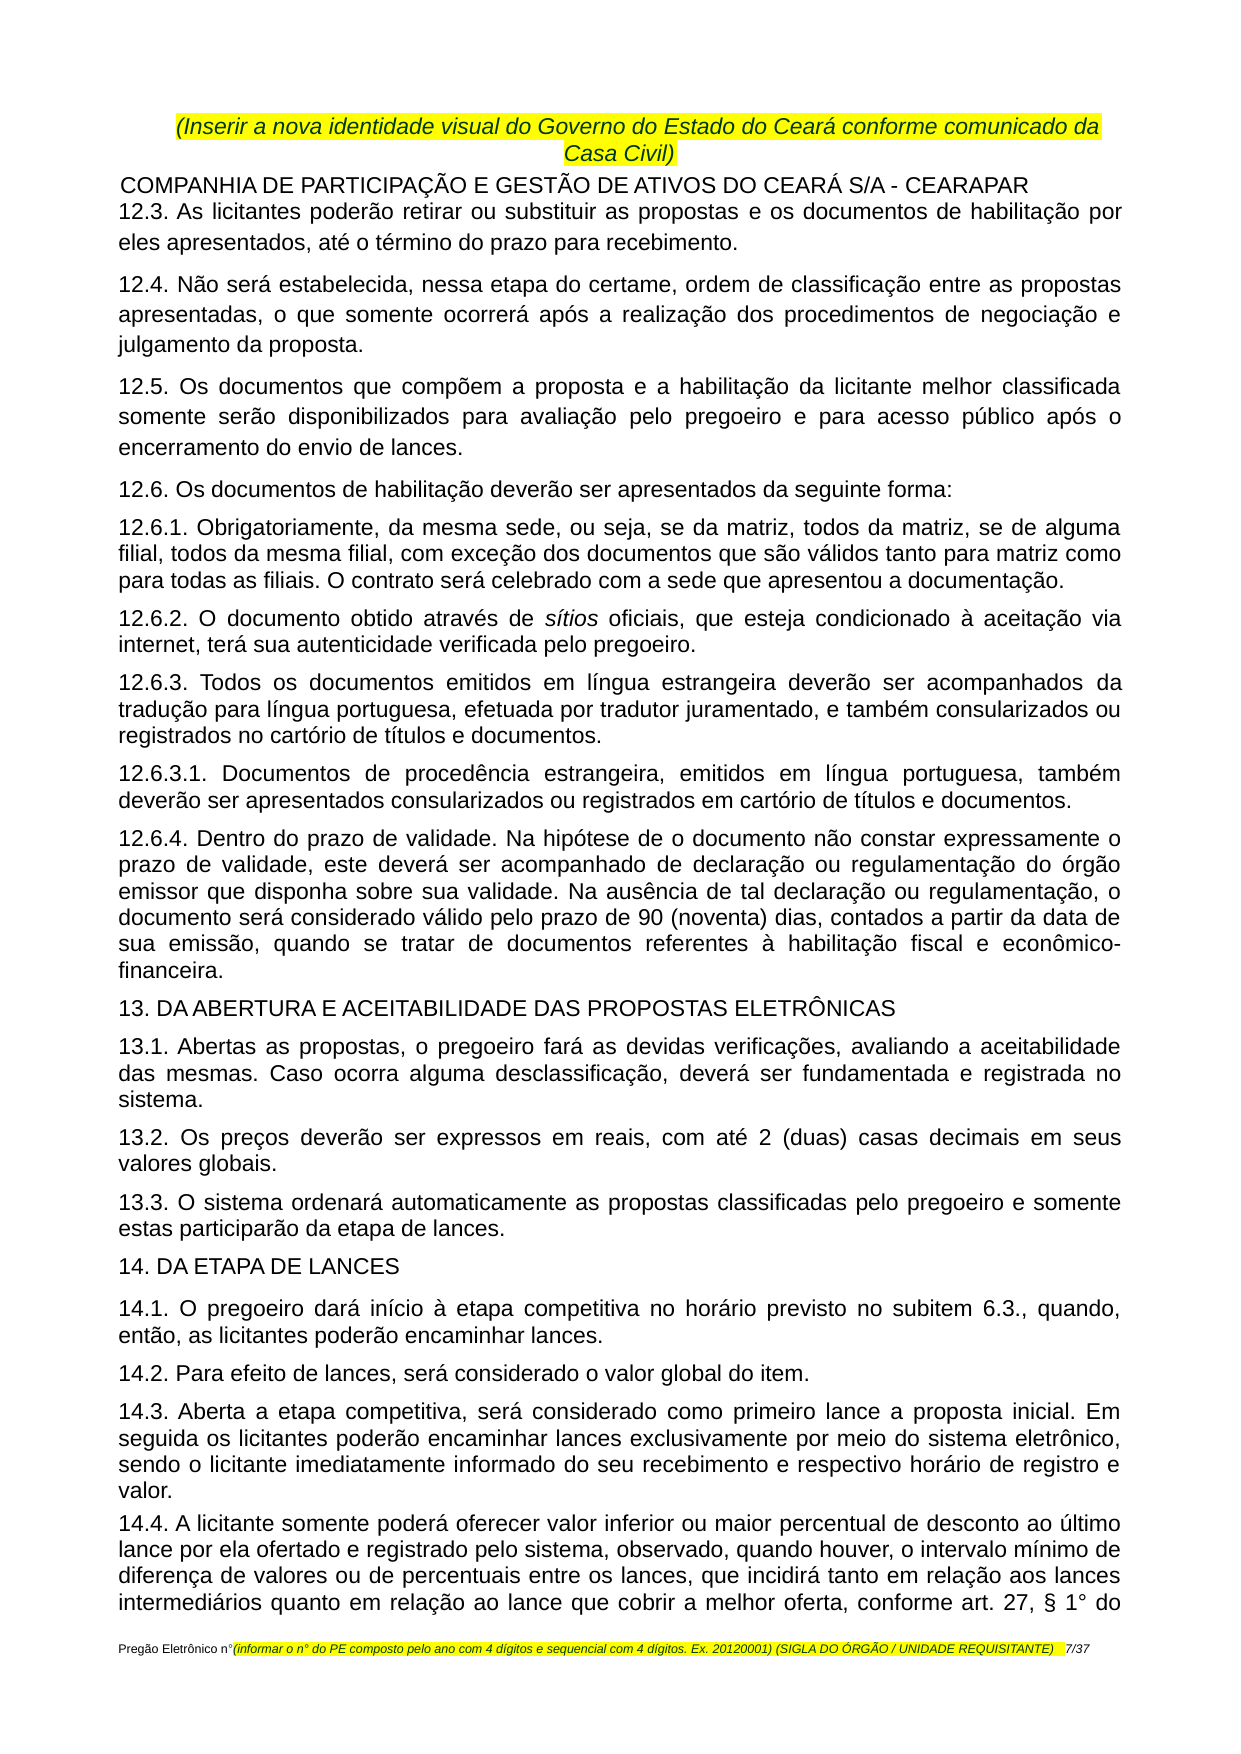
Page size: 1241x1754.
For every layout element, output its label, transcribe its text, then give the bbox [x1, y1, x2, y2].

text 14.1. O pregoeiro dará início à etapa competitiva no horário previsto no subitem 6.3., quando, então, as licitantes poderão encaminhar lances. [118, 1295, 1122, 1348]
list 12.3. As licitantes poderão retirar ou substituir as propostas e os documentos de habilitação por eles apresentados, até o término do prazo para recebimento. [118, 198, 1122, 255]
text 13.1. Abertas as propostas, o pregoeiro fará as devidas verificações, avaliando a aceitabilidade das mesmas. Caso ocorra alguma desclassificação, deverá ser fundamentada e registrada no sistema. [118, 1033, 1122, 1112]
text 14. DA ETAPA DE LANCES [118, 1253, 1122, 1279]
text 14.3. Aberta a etapa competitiva, será considerado como primeiro lance a proposta inicial. Em seguida os licitantes poderão encaminhar lances exclusivamente por meio do sistema eletrônico, sendo o licitante imediatamente informado do seu recebimento e respectivo horário de registro e valor. [118, 1398, 1122, 1503]
list 12.4. Não será estabelecida, nessa etapa do certame, ordem de classificação entre as propostas apresentadas, o que somente ocorrerá após a realização dos procedimentos de negociação e julgamento da proposta. [118, 271, 1122, 357]
text 12.6.4. Dentro do prazo de validade. Na hipótese de o documento não constar expressamente o prazo de validade, este deverá ser acompanhado de declaração ou regulamentação do órgão emissor que disponha sobre sua validade. Na ausência de tal declaração ou regulamentação, o documento será considerado válido pelo prazo de 90 (noventa) dias, contados a partir da data de sua emissão, quando se tratar de documentos referentes à habilitação fiscal e econômico-financeira. [118, 825, 1122, 983]
text 13.3. O sistema ordenará automaticamente as propostas classificadas pelo pregoeiro e somente estas participarão da etapa de lances. [118, 1189, 1122, 1241]
text 13. DA ABERTURA E ACEITABILIDADE DAS PROPOSTAS ELETRÔNICAS [118, 995, 1122, 1021]
text 12.6.3. Todos os documentos emitidos em língua estrangeira deverão ser acompanhados da tradução para língua portuguesa, efetuada por tradutor juramentado, e também consularizados ou registrados no cartório de títulos e documentos. [118, 669, 1122, 748]
text 12.6.3.1. Documentos de procedência estrangeira, emitidos em língua portuguesa, também deverão ser apresentados consularizados ou registrados em cartório de títulos e documentos. [118, 760, 1122, 813]
text 14.4. A licitante somente poderá oferecer valor inferior ou maior percentual de desconto ao último lance por ela ofertado e registrado pelo sistema, observado, quando houver, o intervalo mínimo de diferença de valores ou de percentuais entre os lances, que incidirá tanto em relação aos lances intermediários quanto em relação ao lance que cobrir a melhor oferta, conforme art. 27, § 1° do [118, 1509, 1122, 1615]
text 12.6.1. Obrigatoriamente, da mesma sede, ou seja, se da matriz, todos da matriz, se de alguma filial, todos da mesma filial, com exceção dos documentos que são válidos tanto para matriz como para todas as filiais. O contrato será celebrado com a sede que apresentou a documentação. [118, 514, 1122, 593]
list 12.5. Os documentos que compõem a proposta e a habilitação da licitante melhor classificada somente serão disponibilizados para avaliação pelo pregoeiro e para acesso público após o encerramento do envio de lances. [118, 373, 1122, 460]
text 12.6. Os documentos de habilitação deverão ser apresentados da seguinte forma: [118, 476, 1122, 502]
text 12.6.2. O documento obtido através de sítios oficiais, que esteja condicionado à aceitação via internet, terá sua autenticidade verificada pelo pregoeiro. [118, 605, 1122, 657]
text 13.2. Os preços deverão ser expressos em reais, com até 2 (duas) casas decimais em seus valores globais. [118, 1124, 1122, 1177]
text 14.2. Para efeito de lances, será considerado o valor global do item. [118, 1360, 1122, 1386]
